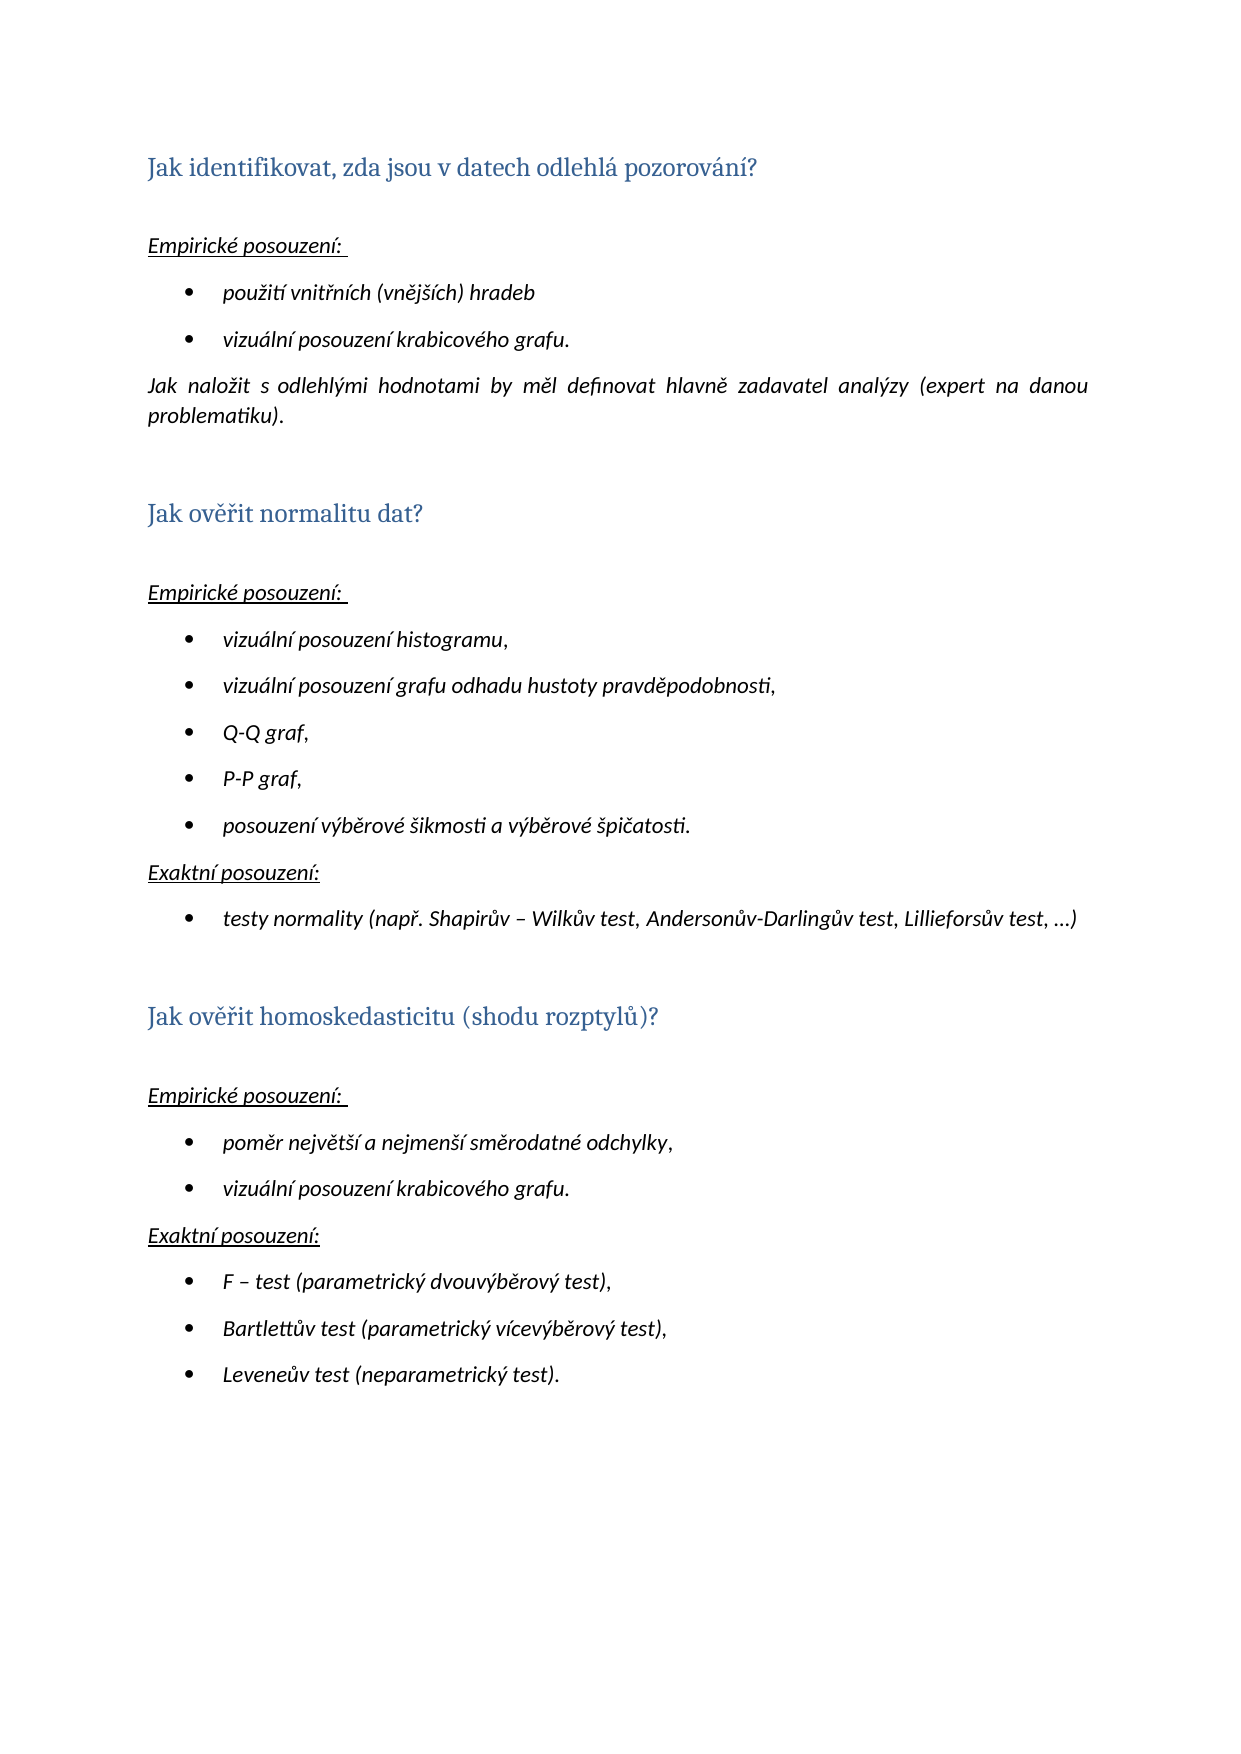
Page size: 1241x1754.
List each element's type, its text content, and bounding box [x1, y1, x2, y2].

text Jak naložit s odlehlými hodnotami by měl definovat hlavně zadavatel analýzy (expert na danou problematiku). [148, 371, 1093, 429]
subtitle Jak ověřit normalitu dat? [148, 498, 1093, 529]
text Empirické posouzení: [148, 232, 1093, 259]
list vizuální posouzení krabicového grafu. [185, 1174, 1093, 1202]
list P-P graf, [185, 764, 1093, 792]
list Leveneův test (neparametrický test). [185, 1361, 1093, 1389]
list poměr největší a nejmenší směrodatné odchylky, [185, 1128, 1093, 1156]
list posouzení výběrové šikmosti a výběrové špičatosti. [185, 811, 1093, 839]
list vizuální posouzení krabicového grafu. [185, 325, 1093, 353]
text Empirické posouzení: [148, 1081, 1093, 1109]
text Exaktní posouzení: [148, 1221, 1093, 1249]
list testy normality (např. Shapirův – Wilkův test, Andersonův-Darlingův test, Lillieforsův test, …) [185, 904, 1093, 932]
list Q-Q graf, [185, 718, 1093, 746]
list použití vnitřních (vnějších) hradeb [185, 278, 1093, 306]
list Bartlettův test (parametrický vícevýběrový test), [185, 1314, 1093, 1342]
text Empirické posouzení: [148, 578, 1093, 606]
list vizuální posouzení grafu odhadu hustoty pravděpodobnosti, [185, 671, 1093, 699]
list vizuální posouzení histogramu, [185, 625, 1093, 653]
subtitle Jak ověřit homoskedasticitu (shodu rozptylů)? [148, 1001, 1093, 1033]
subtitle Jak identifikovat, zda jsou v datech odlehlá pozorování? [148, 152, 1093, 183]
text Exaktní posouzení: [148, 858, 1093, 886]
list F – test (parametrický dvouvýběrový test), [185, 1267, 1093, 1296]
